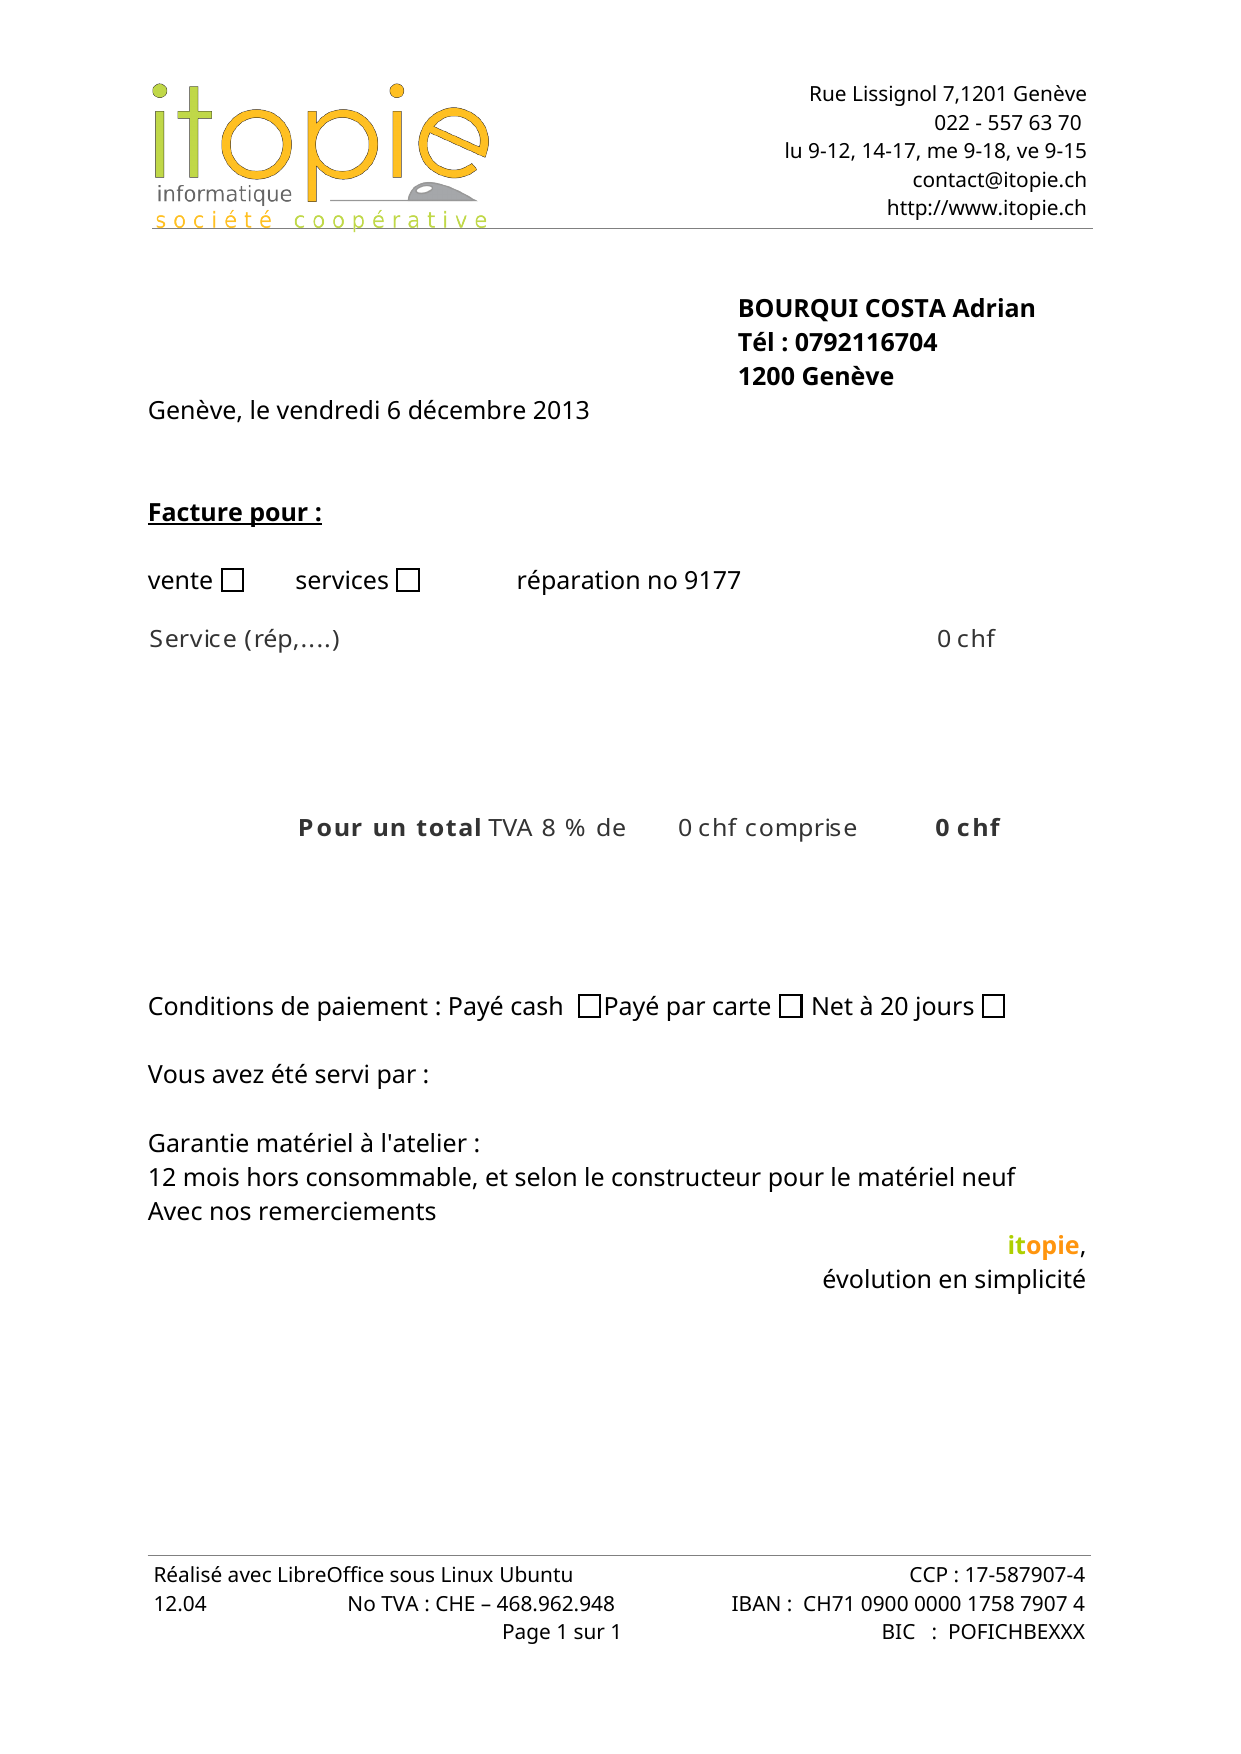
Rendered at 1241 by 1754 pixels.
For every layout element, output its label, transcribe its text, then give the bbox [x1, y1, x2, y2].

text BOURQUI COSTA Adrian [148, 290, 1093, 324]
text Tél : 0792116704 [148, 324, 1093, 358]
text Facture pour : [148, 495, 1093, 529]
text Avec nos remerciements [148, 1193, 1093, 1227]
text Garantie matériel à l'atelier : [148, 1125, 1093, 1159]
text 1200 Genève [148, 358, 1093, 392]
text vente services réparation no 9177 [148, 563, 1093, 597]
text évolution en simplicité [148, 1262, 1093, 1296]
picture [138, 72, 500, 244]
text Vous avez été servi par : [148, 1057, 1093, 1091]
text Conditions de paiement : Payé cash Payé par carte Net à 20 jours [148, 989, 1093, 1023]
text 12 mois hors consommable, et selon le constructeur pour le matériel neuf [148, 1159, 1093, 1193]
text Genève, le vendredi 6 décembre 2013 [148, 392, 1093, 427]
text itopie, [148, 1227, 1093, 1262]
